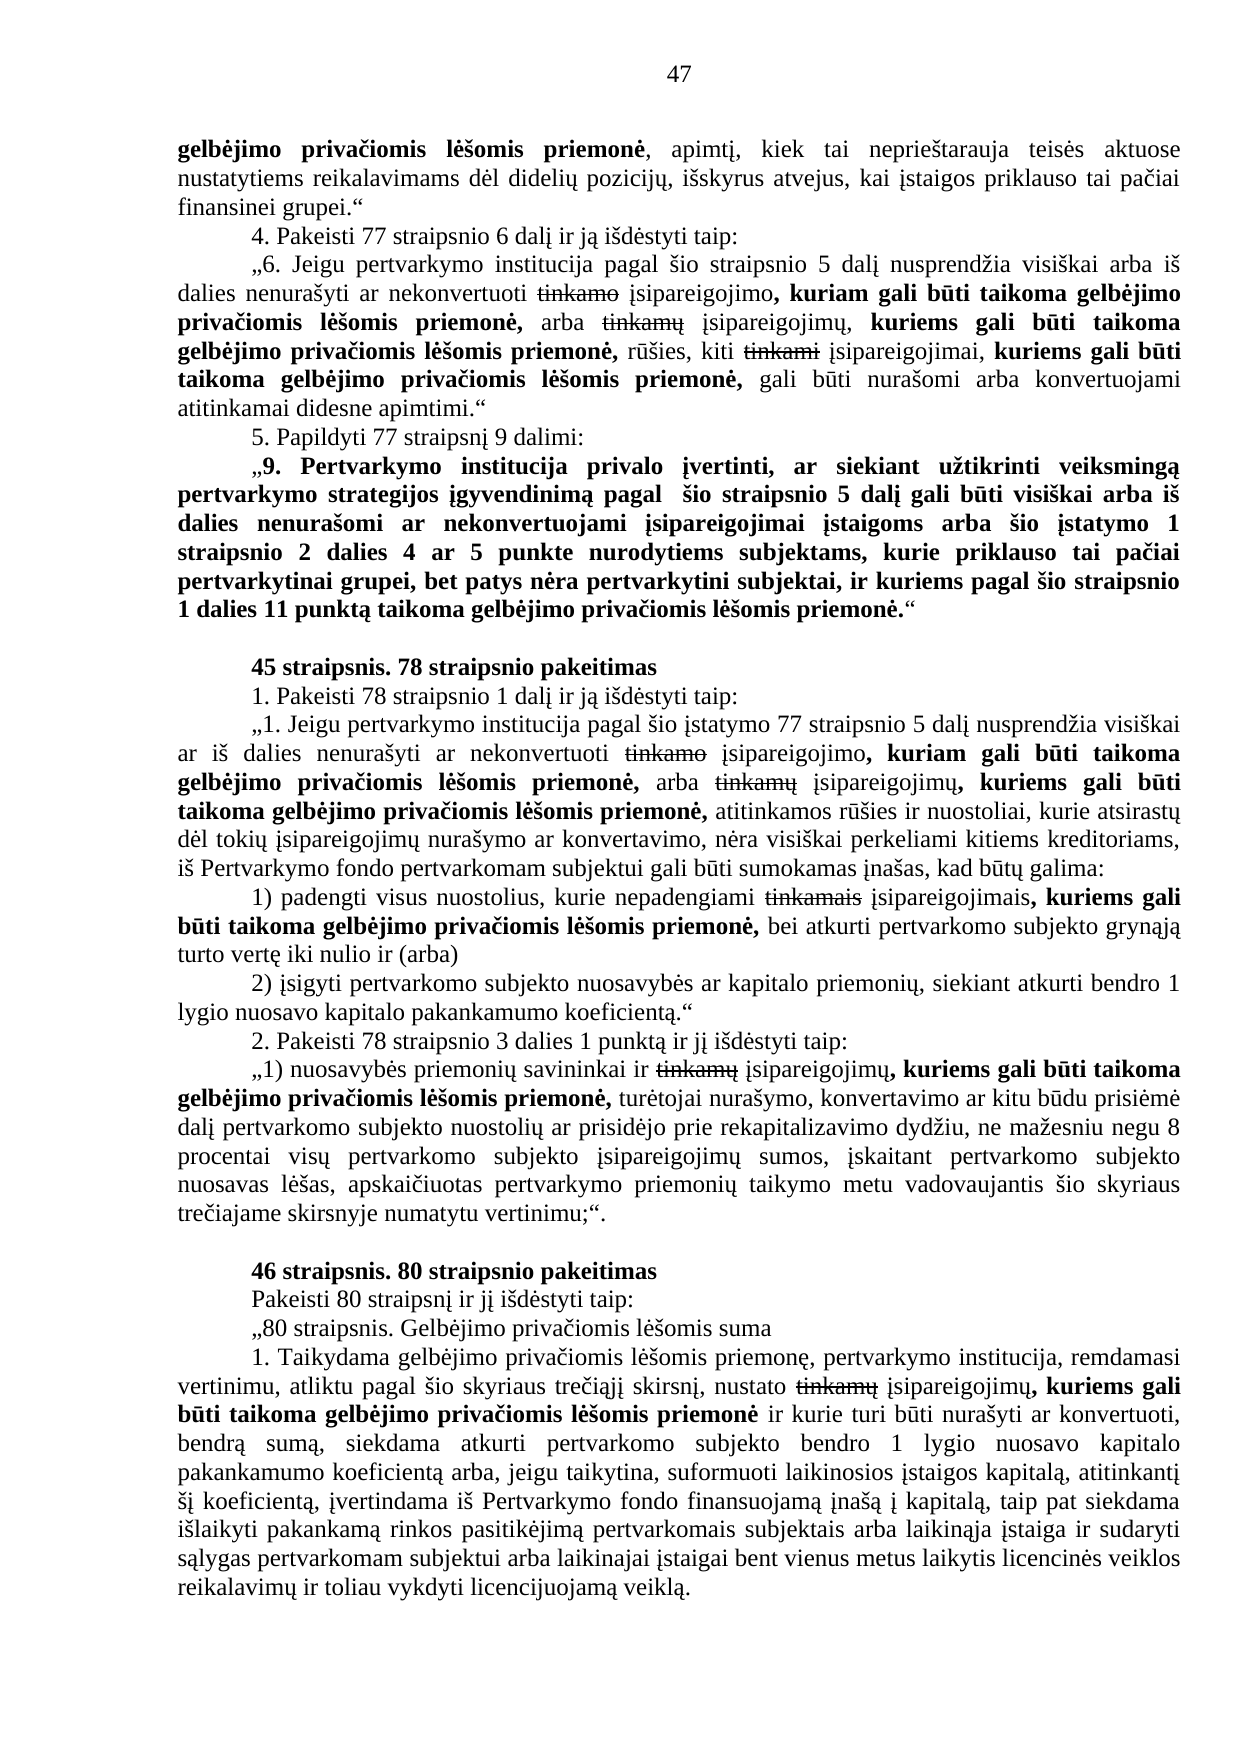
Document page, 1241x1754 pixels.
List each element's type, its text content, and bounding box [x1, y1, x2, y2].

text 1. Pakeisti 78 straipsnio 1 dalį ir ją išdėstyti taip: [177, 681, 1181, 709]
text „1) nuosavybės priemonių savininkai ir tinkamų įsipareigojimų, kuriems gali būti taikoma gelbėjimo privačiomis lėšomis priemonė, turėtojai nurašymo, konvertavimo ar kitu būdu prisiėmė dalį pertvarkomo subjekto nuostolių ar prisidėjo prie rekapitalizavimo dydžiu, ne mažesniu negu 8 procentai visų pertvarkomo subjekto įsipareigojimų sumos, įskaitant pertvarkomo subjekto nuosavas lėšas, apskaičiuotas pertvarkymo priemonių taikymo metu vadovaujantis šio skyriaus trečiajame skirsnyje numatytu vertinimu;“. [177, 1054, 1181, 1227]
text „9. Pertvarkymo institucija privalo įvertinti, ar siekiant užtikrinti veiksmingą pertvarkymo strategijos įgyvendinimą pagal šio straipsnio 5 dalį gali būti visiškai arba iš dalies nenurašomi ar nekonvertuojami įsipareigojimai įstaigoms arba šio įstatymo 1 straipsnio 2 dalies 4 ar 5 punkte nurodytiems subjektams, kurie priklauso tai pačiai pertvarkytinai grupei, bet patys nėra pertvarkytini subjektai, ir kuriems pagal šio straipsnio 1 dalies 11 punktą taikoma gelbėjimo privačiomis lėšomis priemonė.“ [177, 451, 1181, 623]
text 1. Taikydama gelbėjimo privačiomis lėšomis priemonę, pertvarkymo institucija, remdamasi vertinimu, atliktu pagal šio skyriaus trečiąjį skirsnį, nustato tinkamų įsipareigojimų, kuriems gali būti taikoma gelbėjimo privačiomis lėšomis priemonė ir kurie turi būti nurašyti ar konvertuoti, bendrą sumą, siekdama atkurti pertvarkomo subjekto bendro 1 lygio nuosavo kapitalo pakankamumo koeficientą arba, jeigu taikytina, suformuoti laikinosios įstaigos kapitalą, atitinkantį šį koeficientą, įvertindama iš Pertvarkymo fondo finansuojamą įnašą į kapitalą, taip pat siekdama išlaikyti pakankamą rinkos pasitikėjimą pertvarkomais subjektais arba laikinąja įstaiga ir sudaryti sąlygas pertvarkomam subjektui arba laikinajai įstaigai bent vienus metus laikytis licencinės veiklos reikalavimų ir toliau vykdyti licencijuojamą veiklą. [177, 1342, 1181, 1601]
text 45 straipsnis. 78 straipsnio pakeitimas [177, 652, 1181, 681]
text „6. Jeigu pertvarkymo institucija pagal šio straipsnio 5 dalį nusprendžia visiškai arba iš dalies nenurašyti ar nekonvertuoti tinkamo įsipareigojimo, kuriam gali būti taikoma gelbėjimo privačiomis lėšomis priemonė, arba tinkamų įsipareigojimų, kuriems gali būti taikoma gelbėjimo privačiomis lėšomis priemonė, rūšies, kiti tinkami įsipareigojimai, kuriems gali būti taikoma gelbėjimo privačiomis lėšomis priemonė, gali būti nurašomi arba konvertuojami atitinkamai didesne apimtimi.“ [177, 249, 1181, 422]
text 4. Pakeisti 77 straipsnio 6 dalį ir ją išdėstyti taip: [177, 221, 1181, 249]
text 1) padengti visus nuostolius, kurie nepadengiami tinkamais įsipareigojimais, kuriems gali būti taikoma gelbėjimo privačiomis lėšomis priemonė, bei atkurti pertvarkomo subjekto grynąją turto vertę iki nulio ir (arba) [177, 882, 1181, 968]
text „80 straipsnis. Gelbėjimo privačiomis lėšomis suma [177, 1313, 1181, 1342]
text Pakeisti 80 straipsnį ir jį išdėstyti taip: [177, 1284, 1181, 1313]
text „1. Jeigu pertvarkymo institucija pagal šio įstatymo 77 straipsnio 5 dalį nusprendžia visiškai ar iš dalies nenurašyti ar nekonvertuoti tinkamo įsipareigojimo, kuriam gali būti taikoma gelbėjimo privačiomis lėšomis priemonė, arba tinkamų įsipareigojimų, kuriems gali būti taikoma gelbėjimo privačiomis lėšomis priemonė, atitinkamos rūšies ir nuostoliai, kurie atsirastų dėl tokių įsipareigojimų nurašymo ar konvertavimo, nėra visiškai perkeliami kitiems kreditoriams, iš Pertvarkymo fondo pertvarkomam subjektui gali būti sumokamas įnašas, kad būtų galima: [177, 709, 1181, 882]
text 46 straipsnis. 80 straipsnio pakeitimas [177, 1256, 1181, 1284]
text 2. Pakeisti 78 straipsnio 3 dalies 1 punktą ir jį išdėstyti taip: [177, 1026, 1181, 1054]
text 2) įsigyti pertvarkomo subjekto nuosavybės ar kapitalo priemonių, siekiant atkurti bendro 1 lygio nuosavo kapitalo pakankamumo koeficientą.“ [177, 968, 1181, 1026]
text gelbėjimo privačiomis lėšomis priemonė, apimtį, kiek tai neprieštarauja teisės aktuose nustatytiems reikalavimams dėl didelių pozicijų, išskyrus atvejus, kai įstaigos priklauso tai pačiai finansinei grupei.“ [177, 134, 1181, 221]
text 5. Papildyti 77 straipsnį 9 dalimi: [177, 422, 1181, 451]
